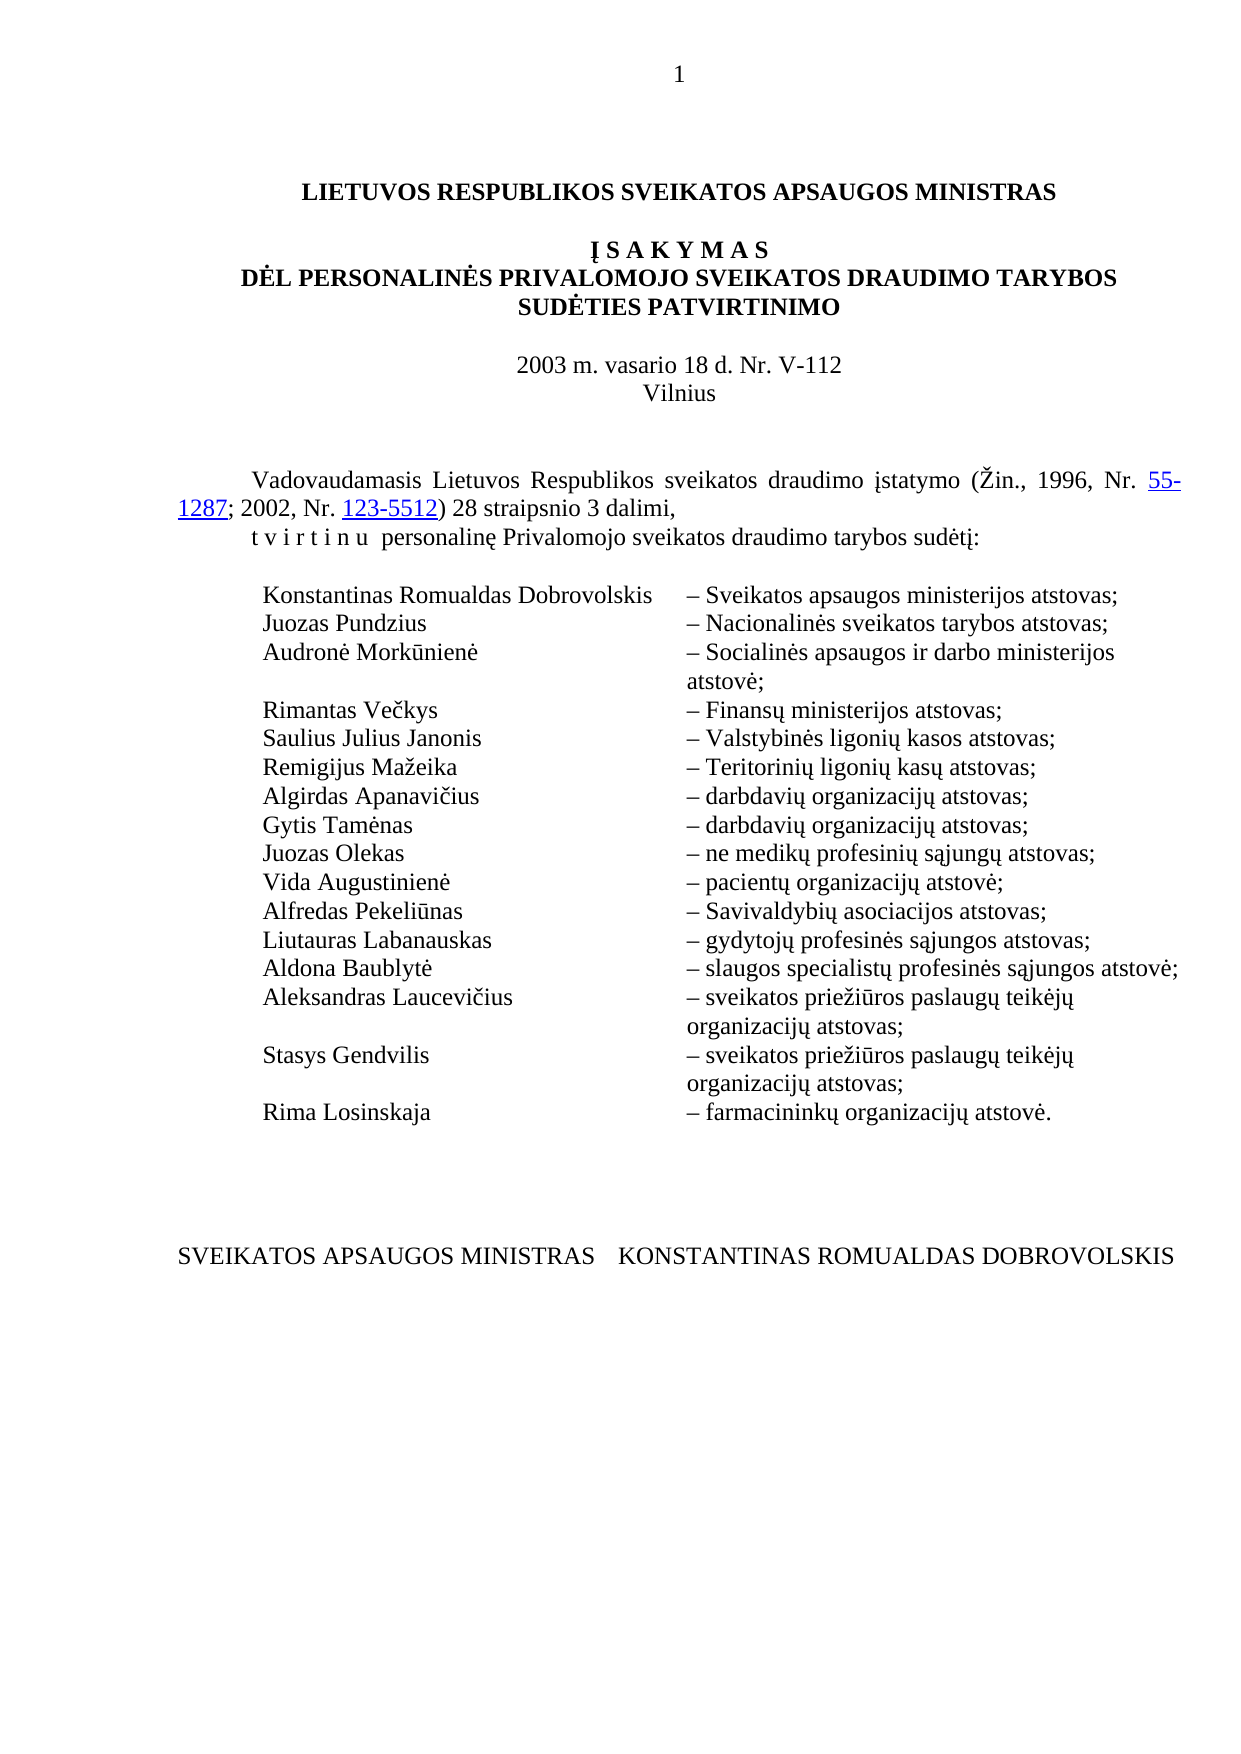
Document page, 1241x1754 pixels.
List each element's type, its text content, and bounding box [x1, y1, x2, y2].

table_cell Juozas Olekas [177, 839, 675, 867]
table_cell – darbdavių organizacijų atstovas; [675, 781, 1201, 810]
text Vilnius [177, 378, 1181, 407]
text SVEIKATOS APSAUGOS MINISTRAS KONSTANTINAS ROMUALDAS DOBROVOLSKIS [177, 1241, 1181, 1270]
table_cell Juozas Pundzius [177, 609, 675, 637]
table_cell – ne medikų profesinių sąjungų atstovas; [675, 839, 1201, 867]
text LIETUVOS RESPUBLIKOS SVEIKATOS APSAUGOS MINISTRAS [177, 177, 1181, 206]
table_cell – Teritorinių ligonių kasų atstovas; [675, 752, 1201, 781]
table_cell – slaugos specialistų profesinės sąjungos atstovė; [675, 954, 1201, 982]
text Į S A K Y M A S [177, 235, 1181, 263]
table_cell – darbdavių organizacijų atstovas; [675, 810, 1201, 838]
table_cell – pacientų organizacijų atstovė; [675, 867, 1201, 896]
table_cell – Savivaldybių asociacijos atstovas; [675, 896, 1201, 925]
table_cell Rima Losinskaja [177, 1097, 675, 1126]
table_cell – sveikatos priežiūros paslaugų teikėjų organizacijų atstovas; [675, 1040, 1201, 1097]
table_cell Liutauras Labanauskas [177, 925, 675, 953]
table_cell Vida Augustinienė [177, 867, 675, 896]
table_cell Aleksandras Laucevičius [177, 982, 675, 1040]
table_cell – sveikatos priežiūros paslaugų teikėjų organizacijų atstovas; [675, 982, 1201, 1040]
table_cell – gydytojų profesinės sąjungos atstovas; [675, 925, 1201, 953]
table_cell – farmacininkų organizacijų atstovė. [675, 1097, 1201, 1126]
text tvirtinu personalinę Privalomojo sveikatos draudimo tarybos sudėtį: [177, 522, 1181, 551]
table_cell – Socialinės apsaugos ir darbo ministerijos atstovė; [675, 637, 1201, 695]
table_cell Stasys Gendvilis [177, 1040, 675, 1097]
table_header – Sveikatos apsaugos ministerijos atstovas; [675, 580, 1201, 608]
table_cell Saulius Julius Janonis [177, 724, 675, 752]
table_cell Algirdas Apanavičius [177, 781, 675, 810]
table_cell Remigijus Mažeika [177, 752, 675, 781]
text DĖL PERSONALINĖS PRIVALOMOJO SVEIKATOS DRAUDIMO TARYBOS SUDĖTIES PATVIRTINIMO [177, 263, 1181, 321]
table_cell Audronė Morkūnienė [177, 637, 675, 695]
table_header Konstantinas Romualdas Dobrovolskis [177, 580, 675, 608]
table_cell Aldona Baublytė [177, 954, 675, 982]
table_cell – Valstybinės ligonių kasos atstovas; [675, 724, 1201, 752]
table_cell – Nacionalinės sveikatos tarybos atstovas; [675, 609, 1201, 637]
text Vadovaudamasis Lietuvos Respublikos sveikatos draudimo įstatymo (Žin., 1996, Nr. 55-1287; 2002, Nr. 123-5512) 28 straipsnio 3 dalimi, [177, 465, 1181, 522]
table_cell Alfredas Pekeliūnas [177, 896, 675, 925]
table_cell – Finansų ministerijos atstovas; [675, 695, 1201, 723]
text 2003 m. vasario 18 d. Nr. V-112 [177, 350, 1181, 378]
table_cell Rimantas Večkys [177, 695, 675, 723]
table_cell Gytis Tamėnas [177, 810, 675, 838]
